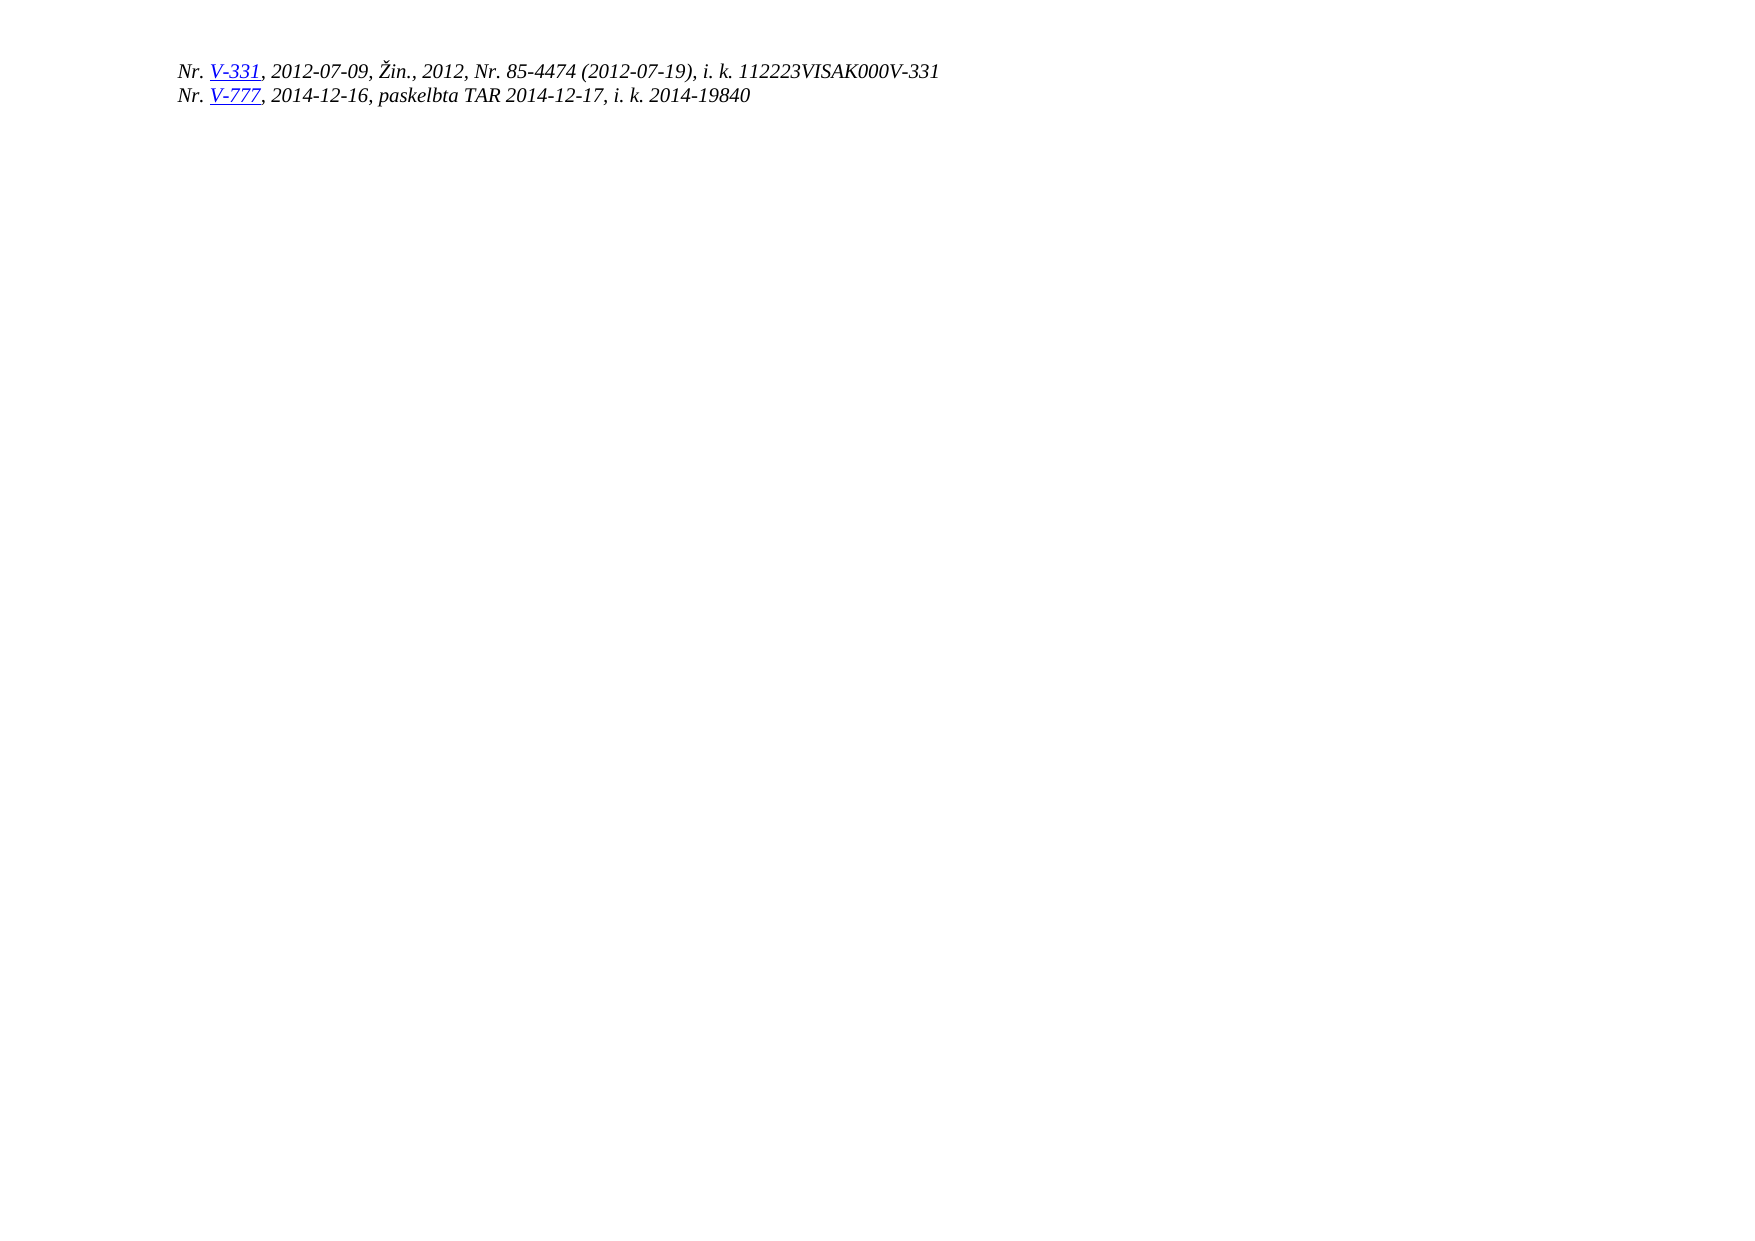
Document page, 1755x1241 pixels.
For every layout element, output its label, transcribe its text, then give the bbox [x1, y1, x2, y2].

text Nr. V-331, 2012-07-09, Žin., 2012, Nr. 85-4474 (2012-07-19), i. k. 112223VISAK000V-331 [177, 59, 1680, 83]
text Nr. V-777, 2014-12-16, paskelbta TAR 2014-12-17, i. k. 2014-19840 [177, 83, 1680, 107]
